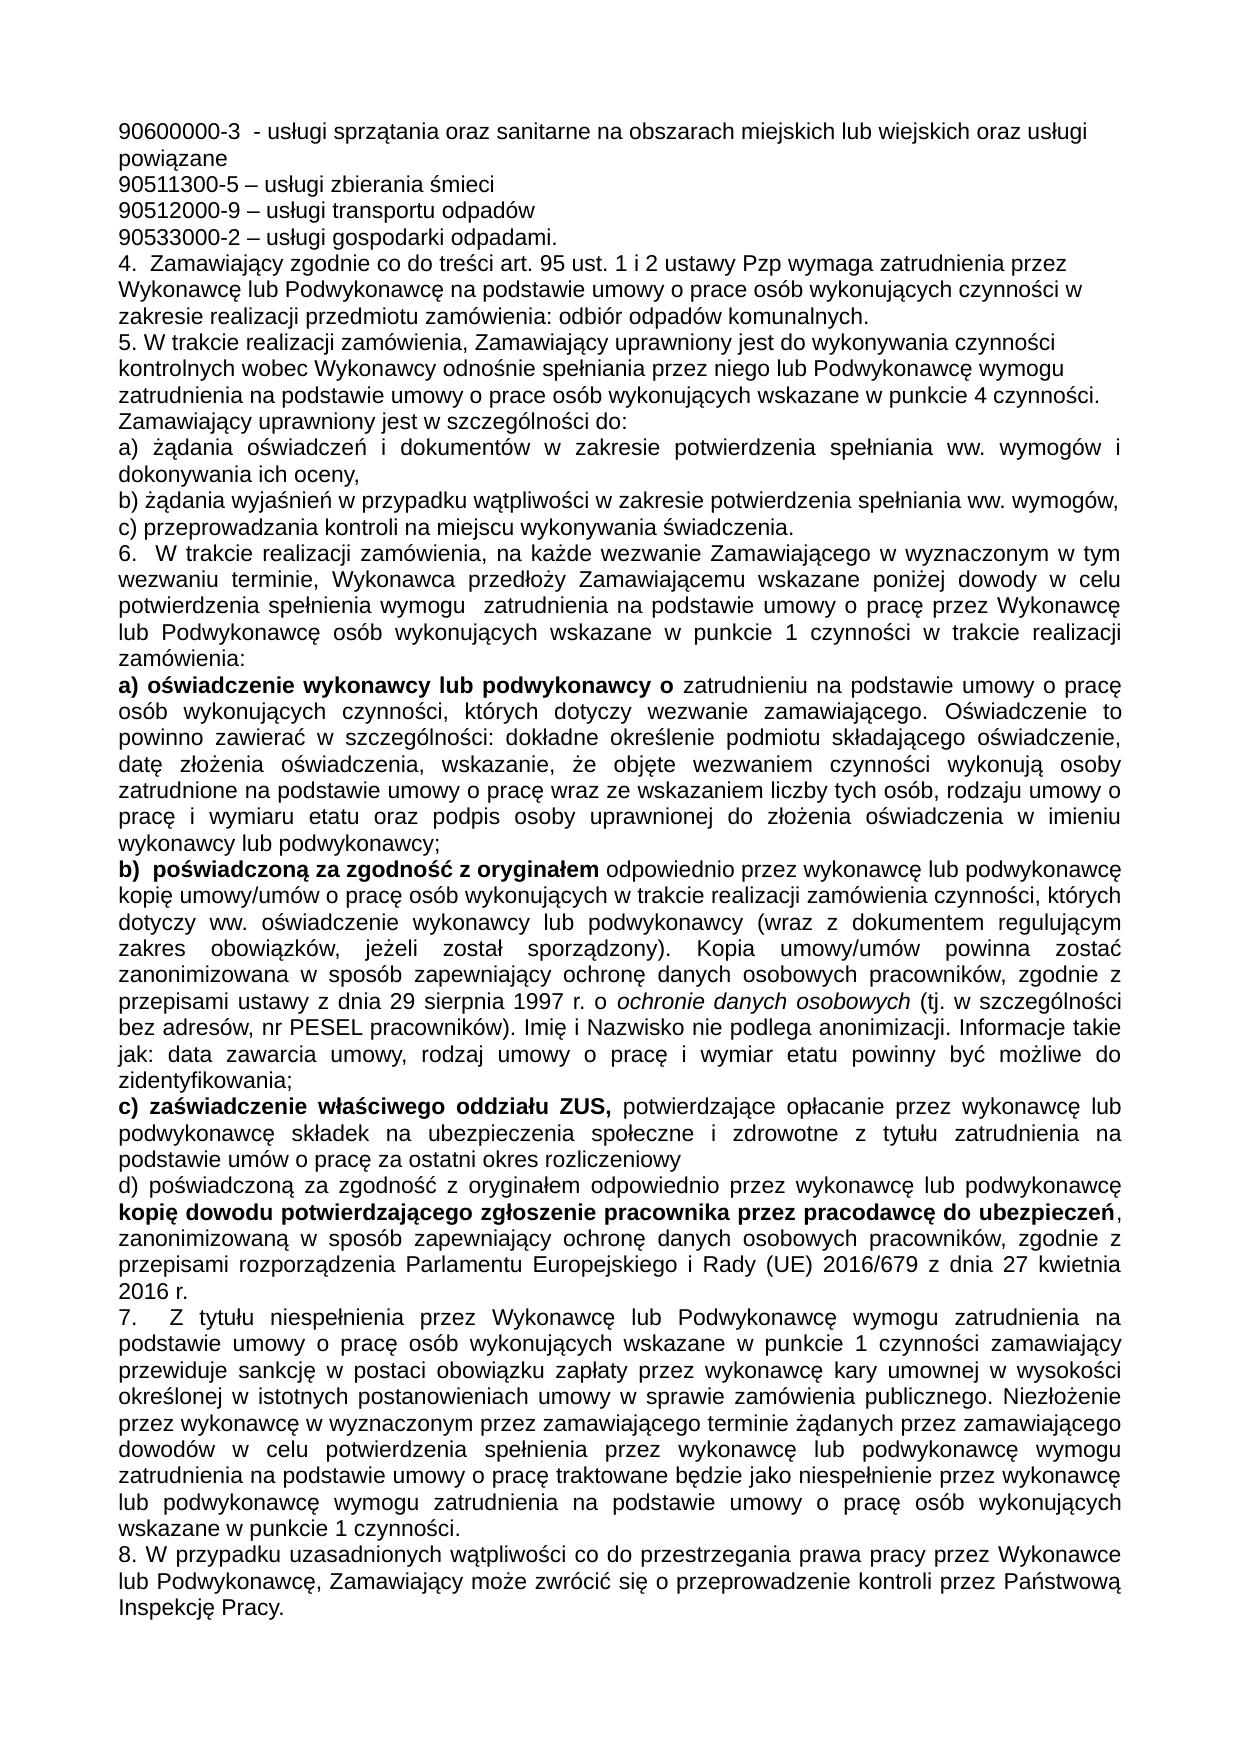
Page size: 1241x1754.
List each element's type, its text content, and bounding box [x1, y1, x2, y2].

text b) poświadczoną za zgodność z oryginałem odpowiednio przez wykonawcę lub podwykonawcę kopię umowy/umów o pracę osób wykonujących w trakcie realizacji zamówienia czynności, których dotyczy ww. oświadczenie wykonawcy lub podwykonawcy (wraz z dokumentem regulującym zakres obowiązków, jeżeli został sporządzony). Kopia umowy/umów powinna zostać zanonimizowana w sposób zapewniający ochronę danych osobowych pracowników, zgodnie z przepisami ustawy z dnia 29 sierpnia 1997 r. o ochronie danych osobowych (tj. w szczególności bez adresów, nr PESEL pracowników). Imię i Nazwisko nie podlega anonimizacji. Informacje takie jak: data zawarcia umowy, rodzaj umowy o pracę i wymiar etatu powinny być możliwe do zidentyfikowania; [118, 856, 1122, 1093]
text 90511300-5 – usługi zbierania śmieci [118, 171, 1122, 197]
text d) poświadczoną za zgodność z oryginałem odpowiednio przez wykonawcę lub podwykonawcę kopię dowodu potwierdzającego zgłoszenie pracownika przez pracodawcę do ubezpieczeń, zanonimizowaną w sposób zapewniający ochronę danych osobowych pracowników, zgodnie z przepisami rozporządzenia Parlamentu Europejskiego i Rady (UE) 2016/679 z dnia 27 kwietnia 2016 r. [118, 1172, 1122, 1304]
text 90600000-3 - usługi sprzątania oraz sanitarne na obszarach miejskich lub wiejskich oraz usługi powiązane [118, 118, 1122, 171]
text 4. Zamawiający zgodnie co do treści art. 95 ust. 1 i 2 ustawy Pzp wymaga zatrudnienia przez Wykonawcę lub Podwykonawcę na podstawie umowy o prace osób wykonujących czynności w zakresie realizacji przedmiotu zamówienia: odbiór odpadów komunalnych. [118, 250, 1122, 329]
text c) przeprowadzania kontroli na miejscu wykonywania świadczenia. [118, 513, 1122, 540]
text c) zaświadczenie właściwego oddziału ZUS, potwierdzające opłacanie przez wykonawcę lub podwykonawcę składek na ubezpieczenia społeczne i zdrowotne z tytułu zatrudnienia na podstawie umów o pracę za ostatni okres rozliczeniowy [118, 1093, 1122, 1172]
text 6. W trakcie realizacji zamówienia, na każde wezwanie Zamawiającego w wyznaczonym w tym wezwaniu terminie, Wykonawca przedłoży Zamawiającemu wskazane poniżej dowody w celu potwierdzenia spełnienia wymogu zatrudnienia na podstawie umowy o pracę przez Wykonawcę lub Podwykonawcę osób wykonujących wskazane w punkcie 1 czynności w trakcie realizacji zamówienia: [118, 540, 1122, 672]
text b) żądania wyjaśnień w przypadku wątpliwości w zakresie potwierdzenia spełniania ww. wymogów, [118, 487, 1122, 513]
text 90533000-2 – usługi gospodarki odpadami. [118, 223, 1122, 250]
text 8. W przypadku uzasadnionych wątpliwości co do przestrzegania prawa pracy przez Wykonawce lub Podwykonawcę, Zamawiający może zwrócić się o przeprowadzenie kontroli przez Państwową Inspekcję Pracy. [118, 1541, 1122, 1620]
list a) żądania oświadczeń i dokumentów w zakresie potwierdzenia spełniania ww. wymogów i dokonywania ich oceny, [118, 434, 1122, 487]
text 90512000-9 – usługi transportu odpadów [118, 197, 1122, 223]
text a) oświadczenie wykonawcy lub podwykonawcy o zatrudnieniu na podstawie umowy o pracę osób wykonujących czynności, których dotyczy wezwanie zamawiającego. Oświadczenie to powinno zawierać w szczególności: dokładne określenie podmiotu składającego oświadczenie, datę złożenia oświadczenia, wskazanie, że objęte wezwaniem czynności wykonują osoby zatrudnione na podstawie umowy o pracę wraz ze wskazaniem liczby tych osób, rodzaju umowy o pracę i wymiaru etatu oraz podpis osoby uprawnionej do złożenia oświadczenia w imieniu wykonawcy lub podwykonawcy; [118, 672, 1122, 856]
text 7. Z tytułu niespełnienia przez Wykonawcę lub Podwykonawcę wymogu zatrudnienia na podstawie umowy o pracę osób wykonujących wskazane w punkcie 1 czynności zamawiający przewiduje sankcję w postaci obowiązku zapłaty przez wykonawcę kary umownej w wysokości określonej w istotnych postanowieniach umowy w sprawie zamówienia publicznego. Niezłożenie przez wykonawcę w wyznaczonym przez zamawiającego terminie żądanych przez zamawiającego dowodów w celu potwierdzenia spełnienia przez wykonawcę lub podwykonawcę wymogu zatrudnienia na podstawie umowy o pracę traktowane będzie jako niespełnienie przez wykonawcę lub podwykonawcę wymogu zatrudnienia na podstawie umowy o pracę osób wykonujących wskazane w punkcie 1 czynności. [118, 1304, 1122, 1541]
text 5. W trakcie realizacji zamówienia, Zamawiający uprawniony jest do wykonywania czynności kontrolnych wobec Wykonawcy odnośnie spełniania przez niego lub Podwykonawcę wymogu zatrudnienia na podstawie umowy o prace osób wykonujących wskazane w punkcie 4 czynności. Zamawiający uprawniony jest w szczególności do: [118, 329, 1122, 434]
